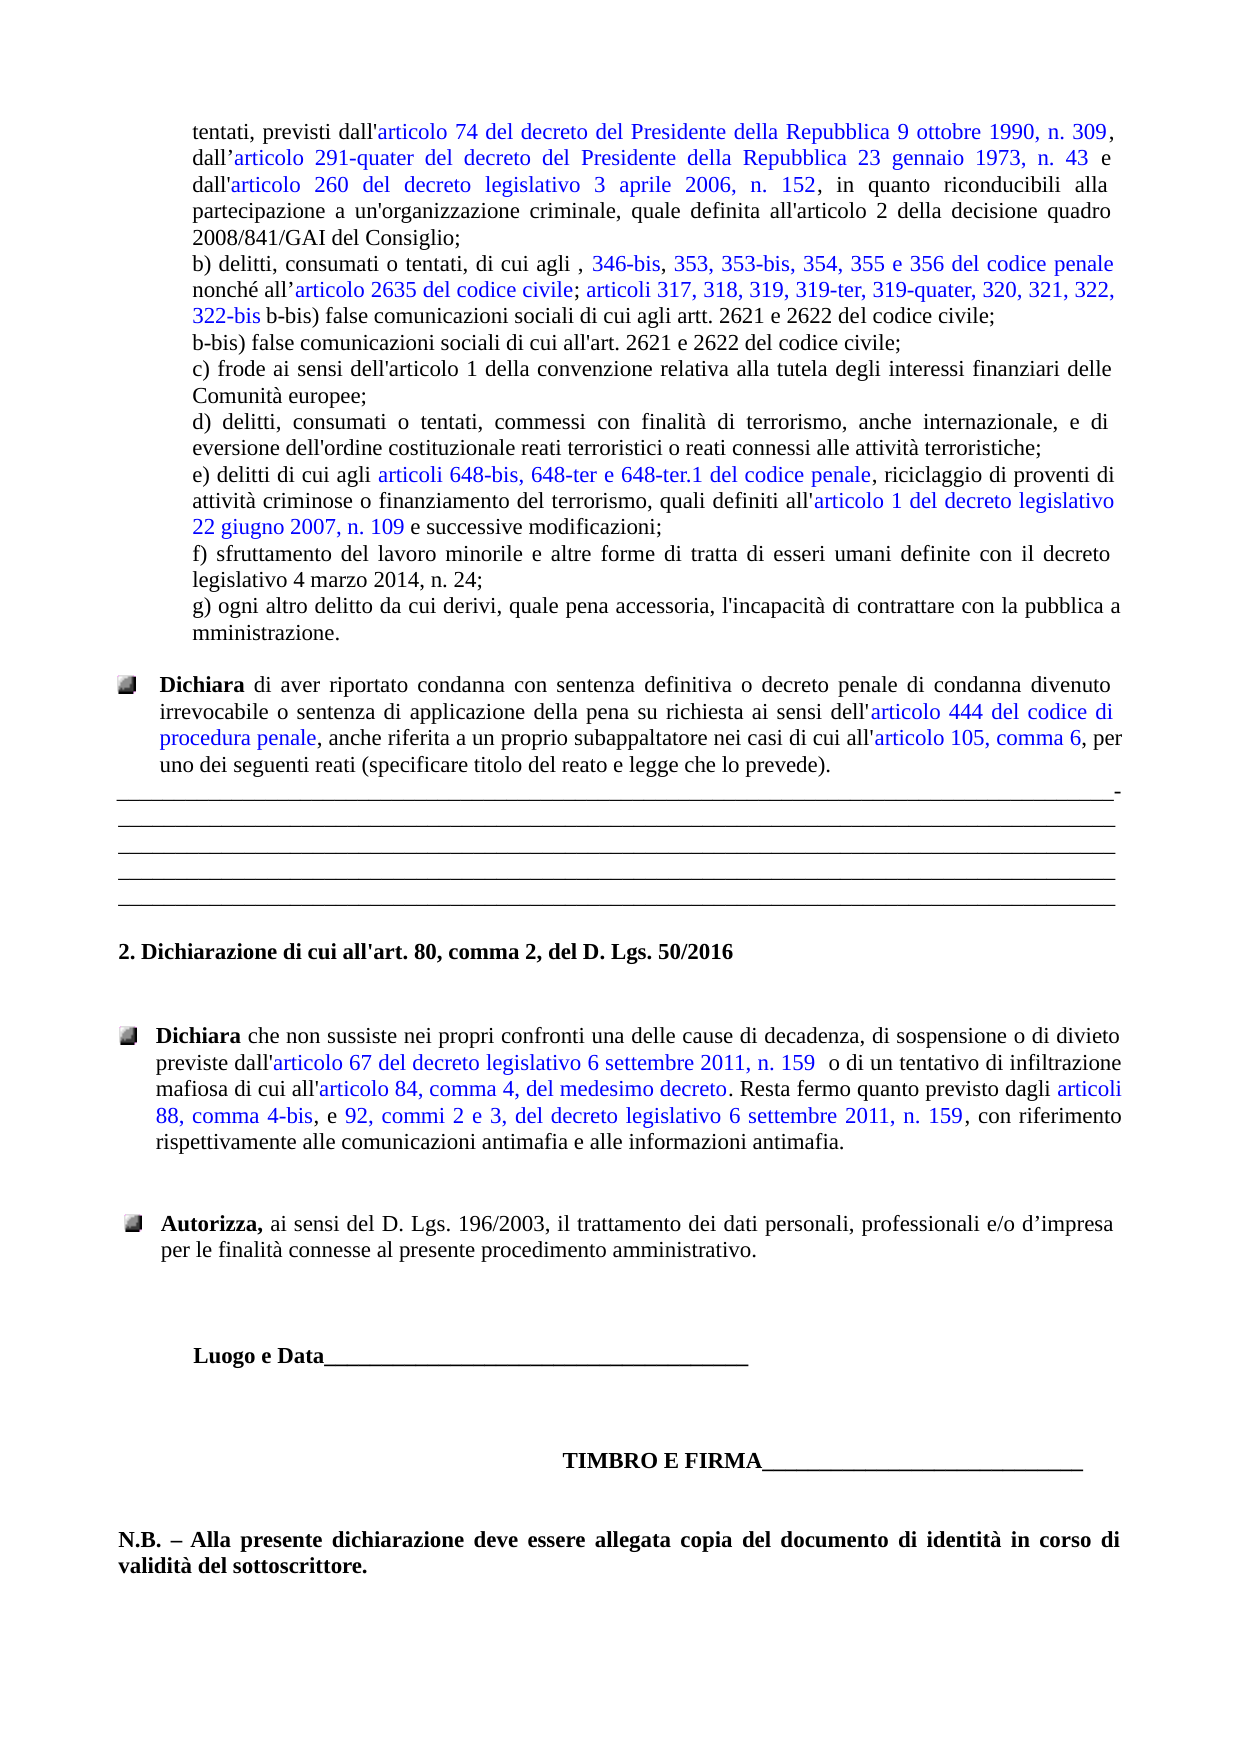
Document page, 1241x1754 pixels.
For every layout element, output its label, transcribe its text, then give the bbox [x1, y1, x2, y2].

text e) delitti di cui agli articoli 648-bis, 648-ter e 648-ter.1 del codice penale, riciclaggio di proventi di attività criminose o finanziamento del terrorismo, quali definiti all'articolo 1 del decreto legislativo 22 giugno 2007, n. 109 e successive modificazioni; [118, 461, 1122, 540]
list Dichiara di aver riportato condanna con sentenza definitiva o decreto penale di condanna divenuto irrevocabile o sentenza di applicazione della pena su richiesta ai sensi dell'articolo 444 del codice di procedura penale, anche riferita a un proprio subappaltatore nei casi di cui all'articolo 105, comma 6, per uno dei seguenti reati (specificare titolo del reato e legge che lo prevede). [117, 672, 1122, 777]
text g) ogni altro delitto da cui derivi, quale pena accessoria, l'incapacità di contrattare con la pubblica a mministrazione. [118, 592, 1122, 645]
list Dichiara che non sussiste nei propri confronti una delle cause di decadenza, di sospensione o di divieto previste dall'articolo 67 del decreto legislativo 6 settembre 2011, n. 159 o di un tentativo di infiltrazione mafiosa di cui all'articolo 84, comma 4, del medesimo decreto. Resta fermo quanto previsto dagli articoli 88, comma 4-bis, e 92, commi 2 e 3, del decreto legislativo 6 settembre 2011, n. 159, con riferimento rispettivamente alle comunicazioni antimafia e alle informazioni antimafia. [118, 1023, 1122, 1154]
text b) delitti, consumati o tentati, di cui agli , 346-bis, 353, 353-bis, 354, 355 e 356 del codice penale nonché all’articolo 2635 del codice civile; articoli 317, 318, 319, 319-ter, 319-quater, 320, 321, 322, 322-bis b-bis) false comunicazioni sociali di cui agli artt. 2621 e 2622 del codice civile; [118, 250, 1122, 329]
text b-bis) false comunicazioni sociali di cui all'art. 2621 e 2622 del codice civile; [118, 329, 1122, 355]
picture [119, 1026, 137, 1045]
subtitle TIMBRO E FIRMA____________________________ [124, 1447, 1122, 1473]
text d) delitti, consumati o tentati, commessi con finalità di terrorismo, anche internazionale, e di eversione dell'ordine costituzionale reati terroristici o reati connessi alle attività terroristiche; [118, 408, 1122, 461]
picture [124, 1214, 142, 1232]
text tentati, previsti dall'articolo 74 del decreto del Presidente della Repubblica 9 ottobre 1990, n. 309, dall’articolo 291-quater del decreto del Presidente della Repubblica 23 gennaio 1973, n. 43 e dall'articolo 260 del decreto legislativo 3 aprile 2006, n. 152, in quanto riconducibili alla partecipazione a un'organizzazione criminale, quale definita all'articolo 2 della decisione quadro 2008/841/GAI del Consiglio; [118, 118, 1122, 250]
text f) sfruttamento del lavoro minorile e altre forme di tratta di esseri umani definite con il decreto legislativo 4 marzo 2014, n. 24; [118, 540, 1122, 592]
text Luogo e Data_____________________________________ [193, 1342, 1122, 1368]
text c) frode ai sensi dell'articolo 1 della convenzione relativa alla tutela degli interessi finanziari delle Comunità europee; [118, 355, 1122, 408]
picture [117, 675, 136, 694]
list Autorizza, ai sensi del D. Lgs. 196/2003, il trattamento dei dati personali, professionali e/o d’impresa per le finalità connesse al presente procedimento amministrativo. [123, 1210, 1122, 1263]
text N.B. – Alla presente dichiarazione deve essere allegata copia del documento di identità in corso di validità del sottoscrittore. [118, 1526, 1122, 1579]
text _______________________________________________________________________________________-____________________________________________________________________________________________________________________________________________________________________________________________________________________________________________________________________________________________________________________________________________________________ [117, 777, 1122, 909]
text 2. Dichiarazione di cui all'art. 80, comma 2, del D. Lgs. 50/2016 [118, 938, 1122, 964]
